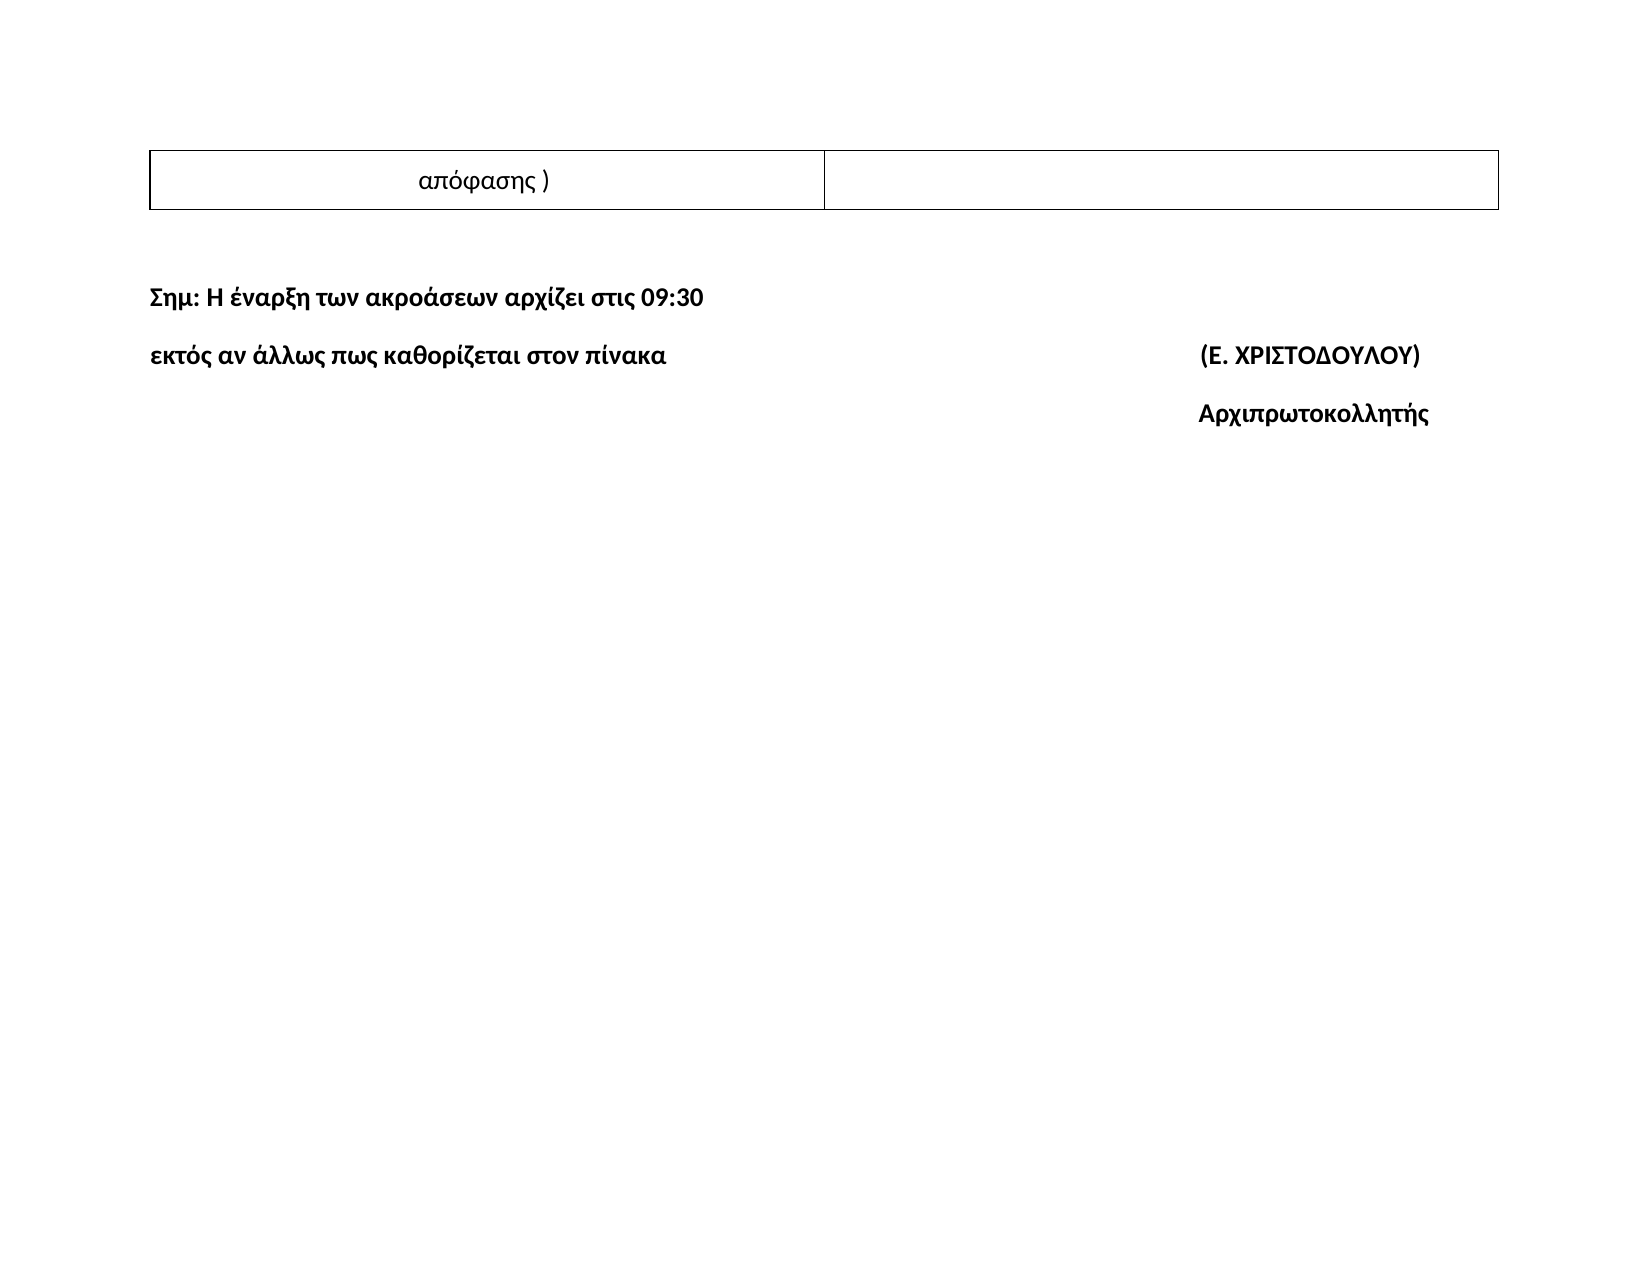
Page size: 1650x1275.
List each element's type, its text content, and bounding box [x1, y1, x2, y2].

text εκτός αν άλλως πως καθορίζεται στον πίνακα (Ε. ΧΡΙΣΤΟΔΟΥΛΟΥ) [150, 339, 1500, 372]
text Αρχιπρωτοκολλητής [1050, 397, 1500, 430]
text Σημ: H έναρξη των ακροάσεων αρχίζει στις 09:30 [150, 281, 1500, 314]
table_cell απόφασης ) [151, 151, 824, 209]
table_cell [825, 151, 1498, 209]
